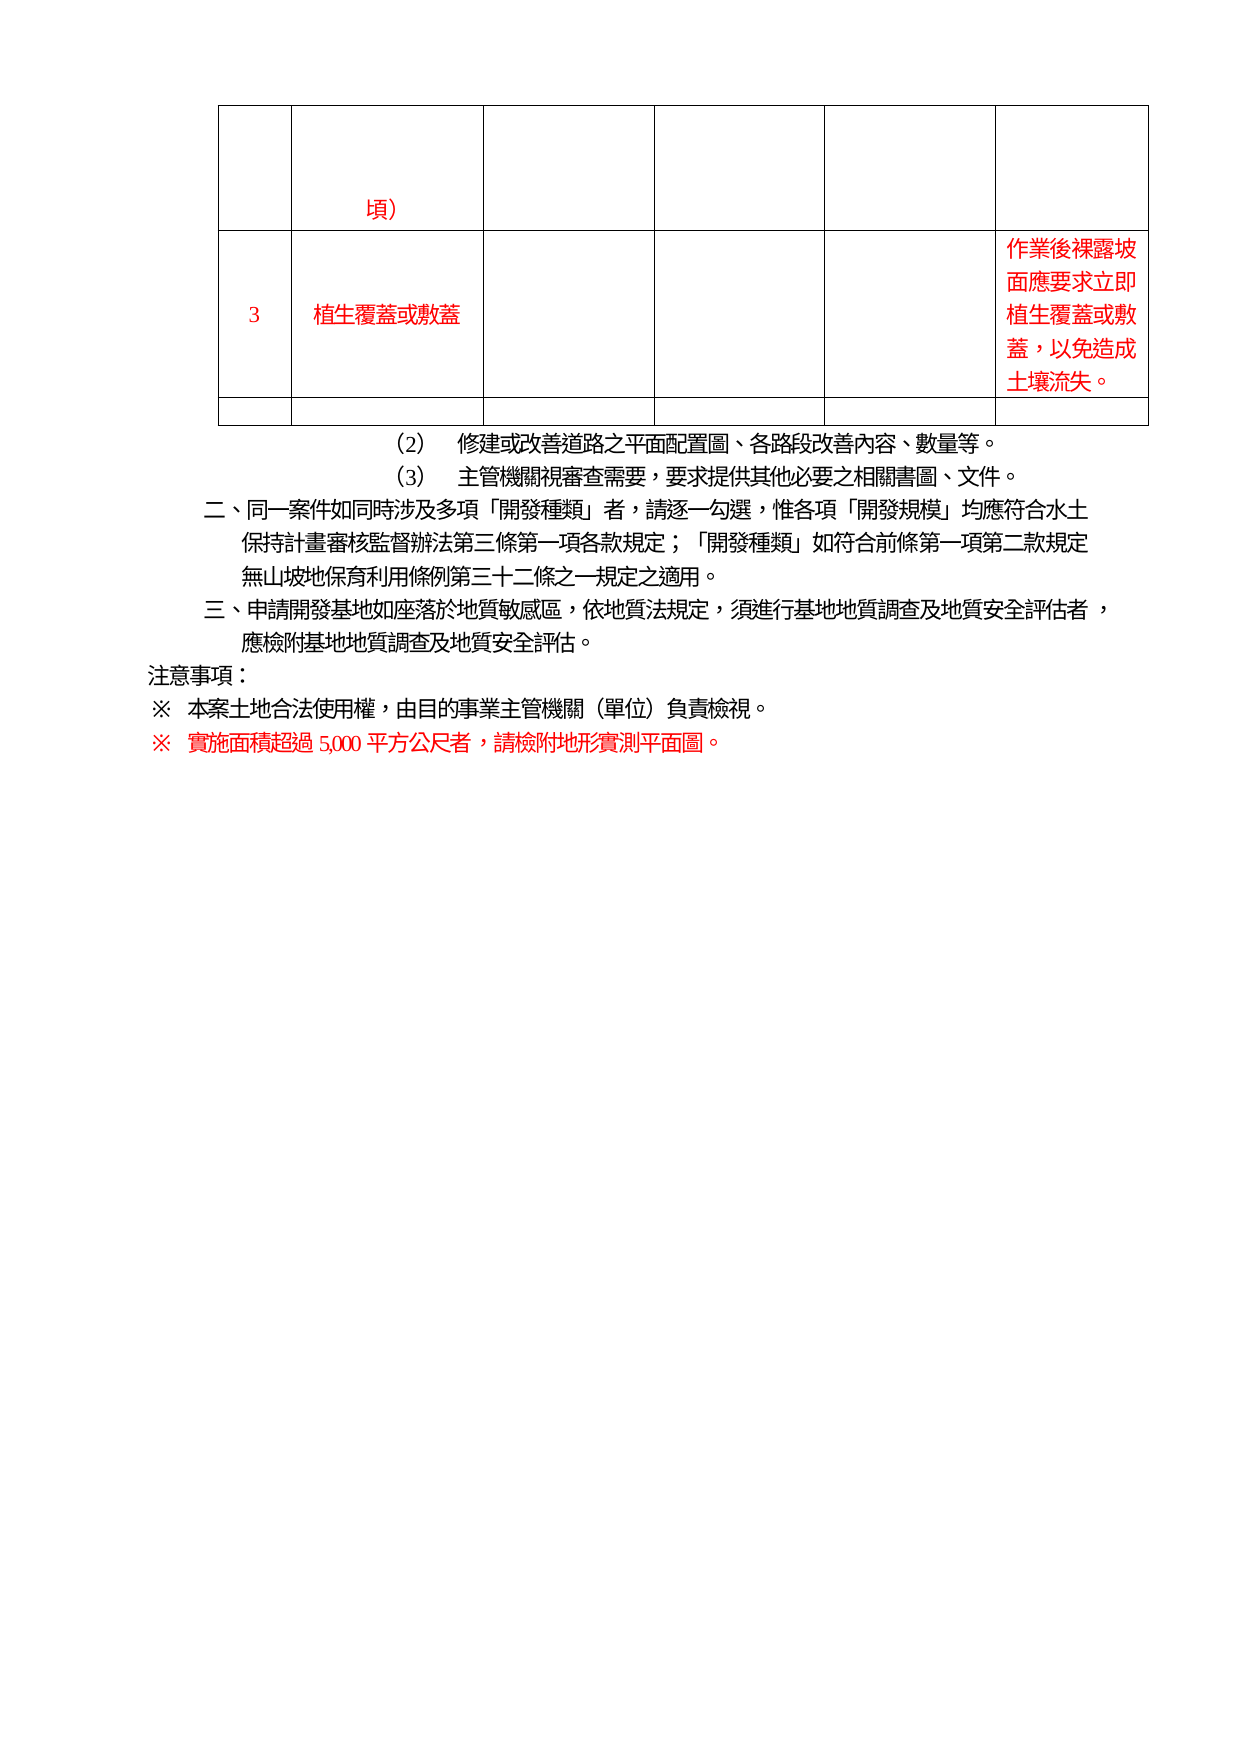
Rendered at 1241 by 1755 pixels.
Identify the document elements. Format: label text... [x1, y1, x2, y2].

table_cell [996, 106, 1148, 230]
text ※ 實施面積超過5,000平方公尺者，請檢附地形實測平面圖。 [148, 725, 1093, 758]
text 二、同一案件如同時涉及多項「開發種類」者，請逐一勾選，惟各項「開發規模」均應符合水土保持計畫審核監督辦法第三條第一項各款規定；「開發種類」如符合前條第一項第二款規定，無山坡地保育利用條例第三十二條之一規定之適用。 [204, 492, 1093, 592]
text ※ 本案土地合法使用權，由目的事業主管機關（單位）負責檢視。 [148, 691, 1093, 725]
table_cell [484, 398, 654, 424]
table_cell 3 [219, 231, 291, 397]
table_cell [484, 106, 654, 230]
table_cell [219, 106, 291, 230]
table_cell [292, 398, 483, 424]
text 注意事項： [148, 658, 1093, 691]
table_cell 植生覆蓋或敷蓋 [292, 231, 483, 397]
table_cell [996, 398, 1148, 424]
table_cell [655, 231, 824, 397]
text 三、申請開發基地如座落於地質敏感區，依地質法規定，須進行基地地質調查及地質安全評估者，應檢附基地地質調查及地質安全評估。 [204, 592, 1093, 658]
list 主管機關視審查需要，要求提供其他必要之相關書圖、文件。 [382, 459, 1093, 492]
table_cell [825, 398, 995, 424]
table_cell [825, 231, 995, 397]
table_cell 作業後裸露坡面應要求立即植生覆蓋或敷蓋，以免造成土壤流失。 [996, 231, 1148, 397]
table_cell [655, 106, 824, 230]
table_cell [484, 231, 654, 397]
table_cell 頃） [292, 106, 483, 230]
table_cell [825, 106, 995, 230]
table_cell [655, 398, 824, 424]
list 修建或改善道路之平面配置圖、各路段改善內容、數量等。 [382, 426, 1093, 459]
table_cell [219, 398, 291, 424]
